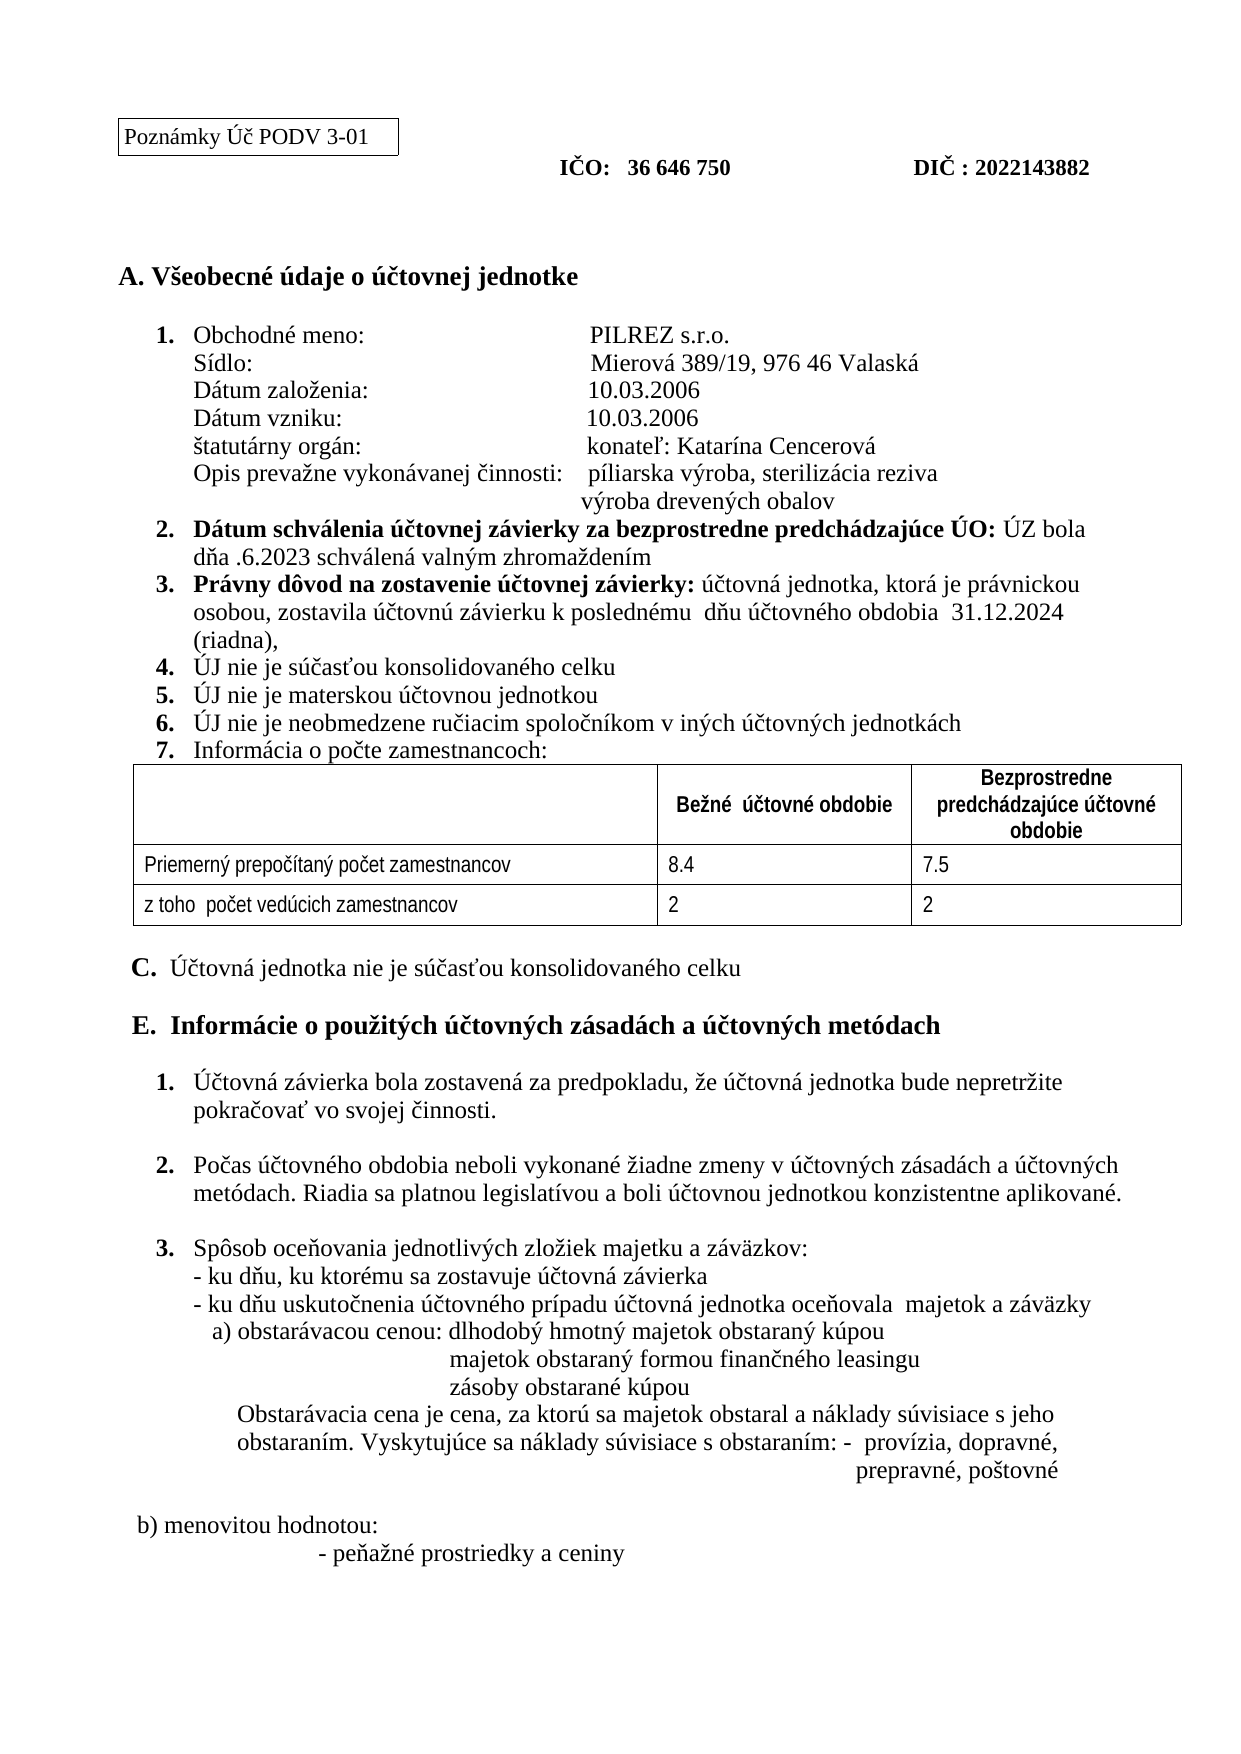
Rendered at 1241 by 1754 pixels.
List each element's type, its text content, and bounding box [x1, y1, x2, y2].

text E. Informácie o použitých účtovných zásadách a účtovných metódach [118, 1010, 1122, 1040]
text 7. Informácia o počte zamestnancoch: [118, 737, 1122, 764]
text - peňažné prostriedky a ceniny [118, 1539, 1122, 1567]
table_cell 2 [912, 885, 1181, 925]
table_header [134, 765, 657, 843]
table_header Bezprostredne predchádzajúce účtovné obdobie [912, 765, 1181, 843]
list Sídlo: Mierová 389/19, 976 46 Valaská [156, 349, 1122, 376]
list - ku dňu, ku ktorému sa zostavuje účtovná závierka [156, 1262, 1122, 1290]
list ÚJ nie je neobmedzene ručiacim spoločníkom v iných účtovných jednotkách [156, 709, 1122, 737]
text majetok obstaraný formou finančného leasingu [118, 1345, 1122, 1373]
list Účtovná závierka bola zostavená za predpokladu, že účtovná jednotka bude nepretržite pokračovať vo svojej činnosti. [156, 1068, 1122, 1123]
list Dátum vzniku: 10.03.2006 [156, 404, 1122, 432]
list Dátum schválenia účtovnej závierky za bezprostredne predchádzajúce ÚO: ÚZ bola dňa .6.2023 schválená valným zhromaždením [156, 515, 1122, 570]
text - ku dňu uskutočnenia účtovného prípadu účtovná jednotka oceňovala majetok a záväzky [118, 1290, 1122, 1317]
list štatutárny orgán: konateľ: Katarína Cencerová [156, 432, 1122, 459]
list ÚJ nie je materskou účtovnou jednotkou [156, 681, 1122, 709]
text Obstarávacia cena je cena, za ktorú sa majetok obstaral a náklady súvisiace s jeho [118, 1401, 1122, 1428]
text obstaraním. Vyskytujúce sa náklady súvisiace s obstaraním: - provízia, dopravné, [118, 1428, 1122, 1456]
list ÚJ nie je súčasťou konsolidovaného celku [156, 653, 1122, 681]
text výroba drevených obalov [118, 487, 1122, 515]
table_header Bežné účtovné obdobie [658, 765, 911, 843]
table_cell z toho počet vedúcich zamestnancov [134, 885, 657, 925]
text prepravné, poštovné [118, 1456, 1122, 1484]
text a) obstarávacou cenou: dlhodobý hmotný majetok obstaraný kúpou [118, 1317, 1122, 1345]
list Opis prevažne vykonávanej činnosti: píliarska výroba, sterilizácia reziva [156, 459, 1122, 487]
list Počas účtovného obdobia neboli vykonané žiadne zmeny v účtovných zásadách a účtovných metódach. Riadia sa platnou legislatívou a boli účtovnou jednotkou konzistentne aplikované. [156, 1151, 1122, 1207]
table_cell 8,4 [658, 845, 911, 884]
list Právny dôvod na zostavenie účtovnej závierky: účtovná jednotka, ktorá je právnickou osobou, zostavila účtovnú závierku k poslednému dňu účtovného obdobia 31.12.2024 (riadna), [156, 570, 1122, 653]
list Spôsob oceňovania jednotlivých zložiek majetku a záväzkov: [156, 1234, 1122, 1262]
text C. Účtovná jednotka nie je súčasťou konsolidovaného celku [118, 953, 1122, 983]
table_cell 7,5 [912, 845, 1181, 884]
text A. Všeobecné údaje o účtovnej jednotke [118, 261, 1122, 291]
table_cell 2 [658, 885, 911, 925]
table_cell Priemerný prepočítaný počet zamestnancov [134, 845, 657, 884]
text b) menovitou hodnotou: [118, 1511, 1122, 1539]
text zásoby obstarané kúpou [118, 1373, 1122, 1401]
list Dátum založenia: 10.03.2006 [156, 376, 1122, 404]
list Obchodné meno: PILREZ s.r.o. [156, 321, 1122, 349]
